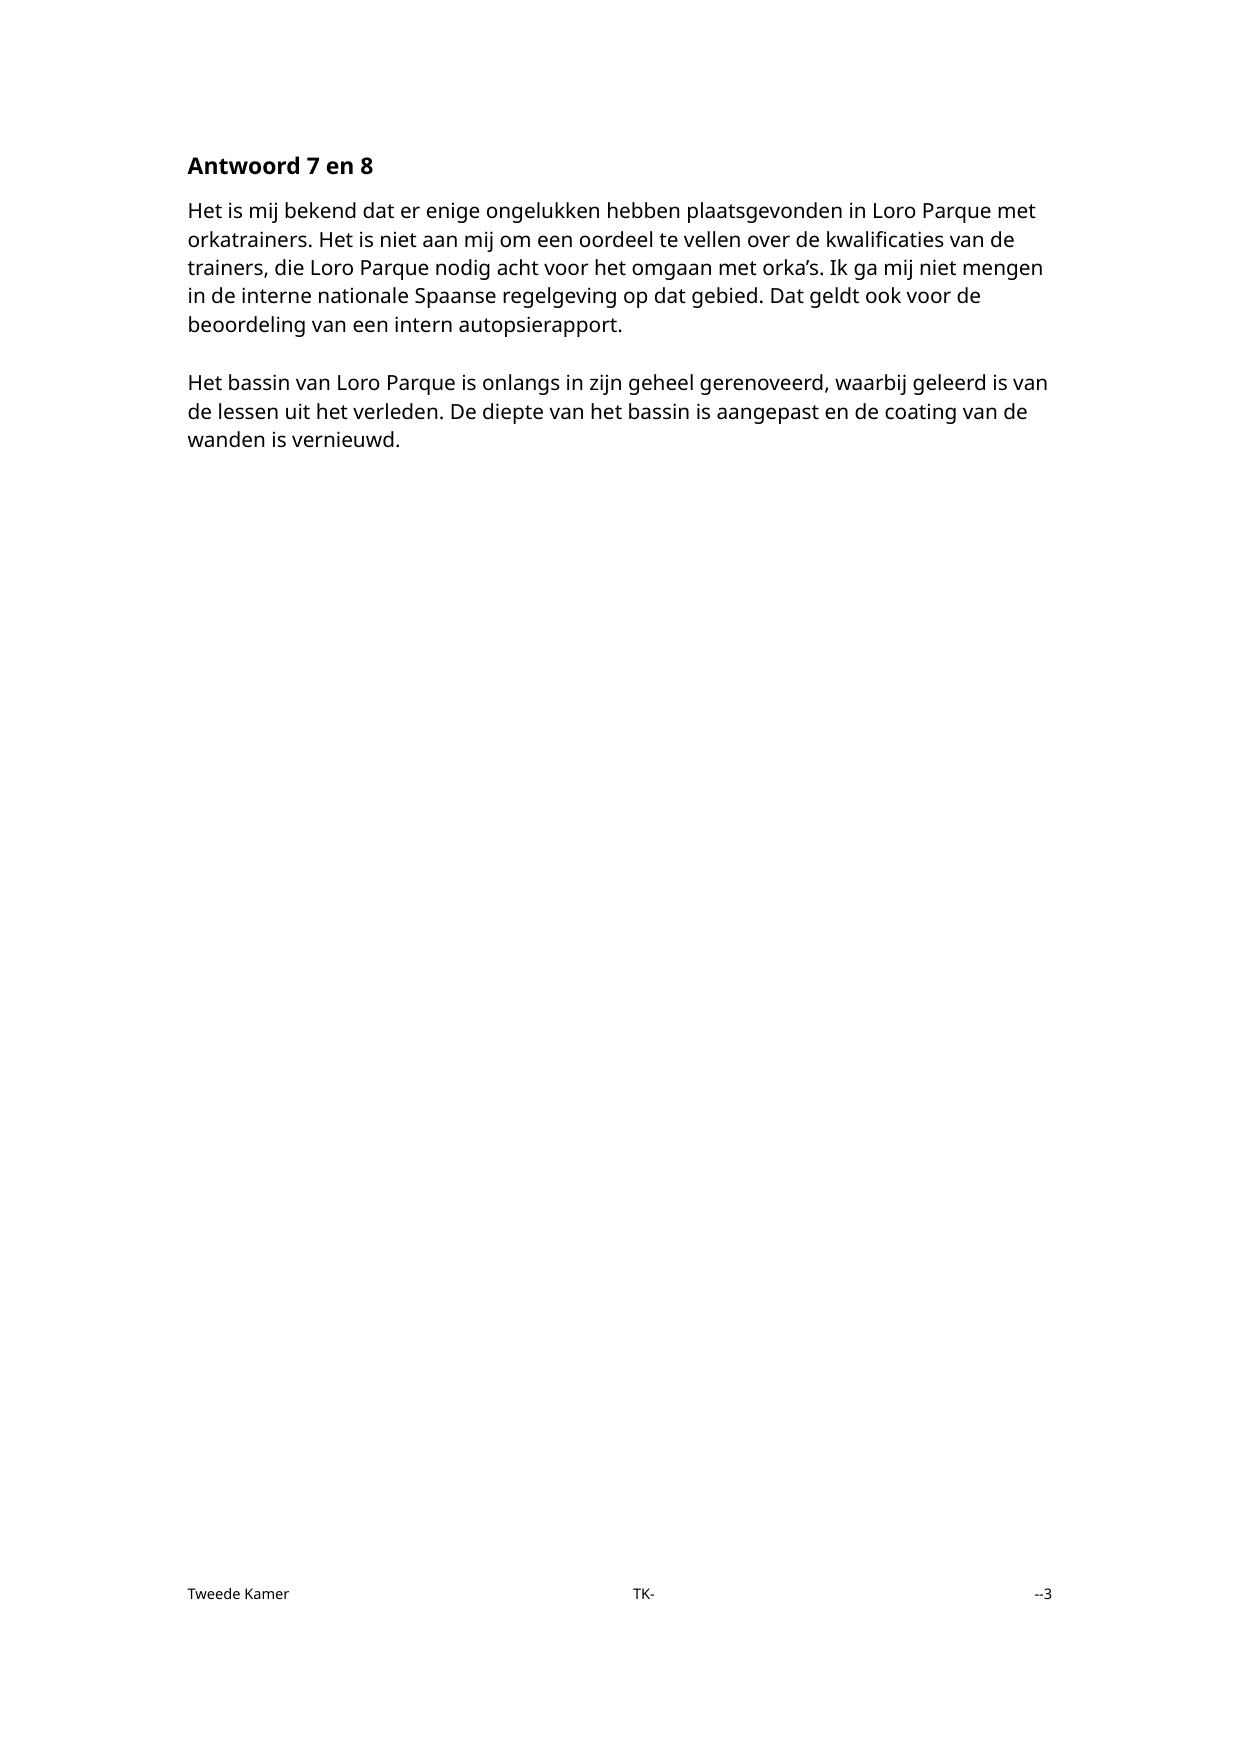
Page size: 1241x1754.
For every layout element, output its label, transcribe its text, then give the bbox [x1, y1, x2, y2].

text Het bassin van Loro Parque is onlangs in zijn geheel gerenoveerd, waarbij geleerd is van de lessen uit het verleden. De diepte van het bassin is aangepast en de coating van de wanden is vernieuwd. [187, 592, 1053, 677]
text Het is mij bekend dat er enige ongelukken hebben plaatsgevonden in Loro Parque met orkatrainers. Het is niet aan mij om een oordeel te vellen over de kwalificaties van de trainers, die Loro Parque nodig acht voor het omgaan met orka’s. Ik ga mij niet mengen in de interne nationale Spaanse regelgeving op dat gebied. Dat geldt ook voor de beoordeling van een intern autopsierapport. [187, 419, 1053, 562]
text Is het waar dat inmiddels meer dan de helft van de trainers en verzorgers van de orka’s niet is gekwalificeerd of getraind volgens de standaard van SeaWorld om met orka’s om te gaan? Als een opleiding volgens de standaarden van SeaWorld al iets zegt over de kwaliteit ten aanzien van de verzorging van orka’s, wat zegt het u dan dat dat de helft van de mensen die voor Morgan moeten gaan zorgen niet aan deze standaarden voldoet? Klopt het dat de orka’s in Loro Parque in 2007 allemaal een endoscopie moesten ondergaan omdat er verkeerde coating was gebruikt van de bassins? Zo ja, hoe oordeelt u over dit gebrek aan kennis over het houden van orka’s? [187, 150, 1053, 321]
subtitle Antwoord 7 en 8 [187, 373, 1053, 404]
text http://www.abc.es/20101018/comunidad-canarias/adiestradores-loro-parque-tienen-20101018.html [187, 1477, 1053, 1534]
